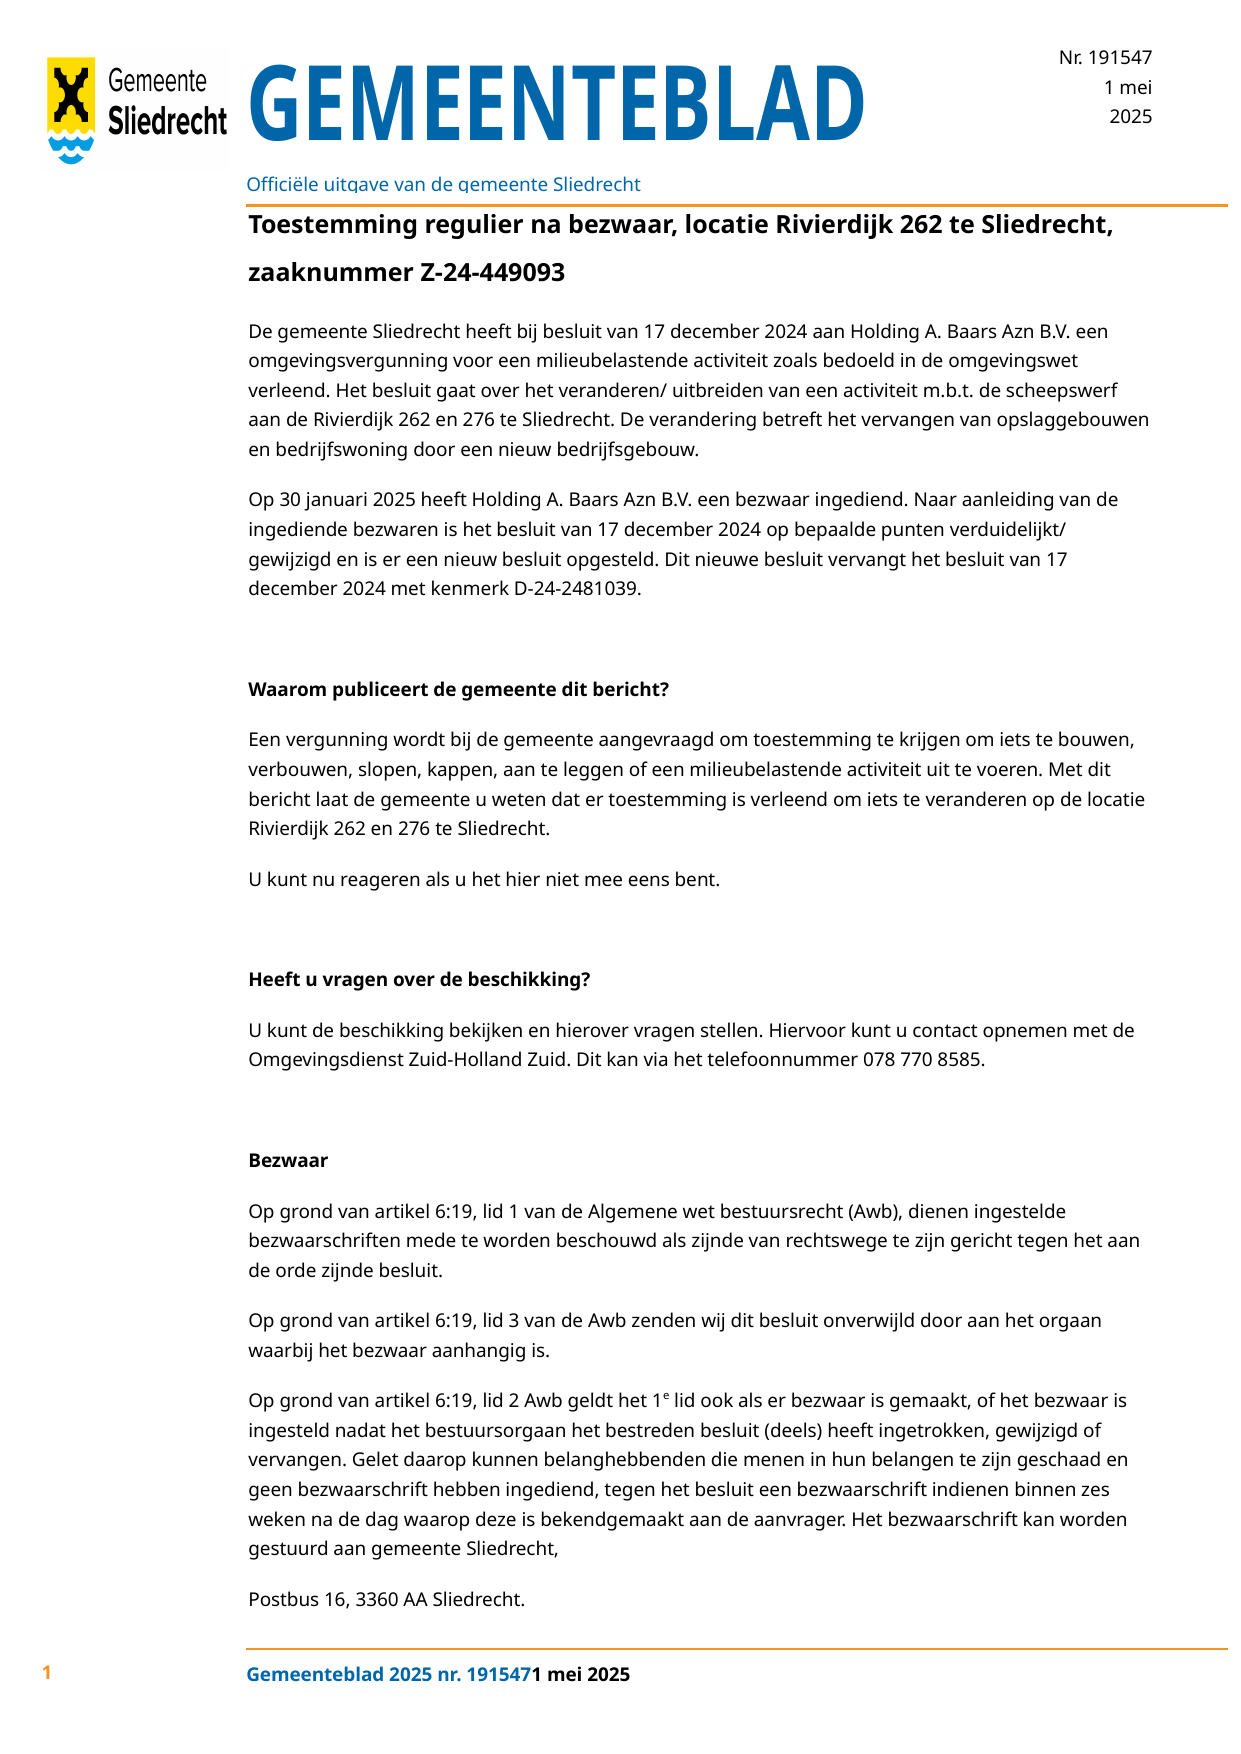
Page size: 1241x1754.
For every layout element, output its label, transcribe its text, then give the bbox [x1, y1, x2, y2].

text U kunt de beschikking bekijken en hierover vragen stellen. Hiervoor kunt u contact opnemen met de Omgevingsdienst Zuid-Holland Zuid. Dit kan via het telefoonnummer 078 770 8585. [248, 1017, 1152, 1072]
text Waarom publiceert de gemeente dit bericht? [248, 676, 1152, 702]
text Postbus 16, 3360 AA Sliedrecht. [248, 1586, 1152, 1612]
text Heeft u vragen over de beschikking? [248, 967, 1152, 992]
text De gemeente Sliedrecht heeft bij besluit van 17 december 2024 aan Holding A. Baars Azn B.V. een omgevingsvergunning voor een milieubelastende activiteit zoals bedoeld in de omgevingswet verleend. Het besluit gaat over het veranderen/ uitbreiden van een activiteit m.b.t. de scheepswerf aan de Rivierdijk 262 en 276 te Sliedrecht. De verandering betreft het vervangen van opslaggebouwen en bedrijfswoning door een nieuw bedrijfsgebouw. [248, 318, 1152, 462]
text Op grond van artikel 6:19, lid 3 van de Awb zenden wij dit besluit onverwijld door aan het orgaan waarbij het bezwaar aanhangig is. [248, 1307, 1152, 1363]
text Op grond van artikel 6:19, lid 1 van de Algemene wet bestuursrecht (Awb), dienen ingestelde bezwaarschriften mede te worden beschouwd als zijnde van rechtswege te zijn gericht tegen het aan de orde zijnde besluit. [248, 1198, 1152, 1283]
text Toestemming regulier na bezwaar, locatie Rivierdijk 262 te Sliedrecht, zaaknummer Z-24-449093 [248, 207, 1152, 288]
text U kunt nu reageren als u het hier niet mee eens bent. [248, 866, 1152, 892]
text Bezwaar [248, 1147, 1152, 1173]
picture [41, 47, 231, 172]
text Op 30 januari 2025 heeft Holding A. Baars Azn B.V. een bezwaar ingediend. Naar aanleiding van de ingediende bezwaren is het besluit van 17 december 2024 op bepaalde punten verduidelijkt/ gewijzigd en is er een nieuw besluit opgesteld. Dit nieuwe besluit vervangt het besluit van 17 december 2024 met kenmerk D-24-2481039. [248, 487, 1152, 601]
text Een vergunning wordt bij de gemeente aangevraagd om toestemming te krijgen om iets te bouwen, verbouwen, slopen, kappen, aan te leggen of een milieubelastende activiteit uit te voeren. Met dit bericht laat de gemeente u weten dat er toestemming is verleend om iets te veranderen op de locatie Rivierdijk 262 en 276 te Sliedrecht. [248, 727, 1152, 841]
text Op grond van artikel 6:19, lid 2 Awb geldt het 1e lid ook als er bezwaar is gemaakt, of het bezwaar is ingesteld nadat het bestuursorgaan het bestreden besluit (deels) heeft ingetrokken, gewijzigd of vervangen. Gelet daarop kunnen belanghebbenden die menen in hun belangen te zijn geschaad en geen bezwaarschrift hebben ingediend, tegen het besluit een bezwaarschrift indienen binnen zes weken na de dag waarop deze is bekendgemaakt aan de aanvrager. Het bezwaarschrift kan worden gestuurd aan gemeente Sliedrecht, [248, 1387, 1152, 1561]
